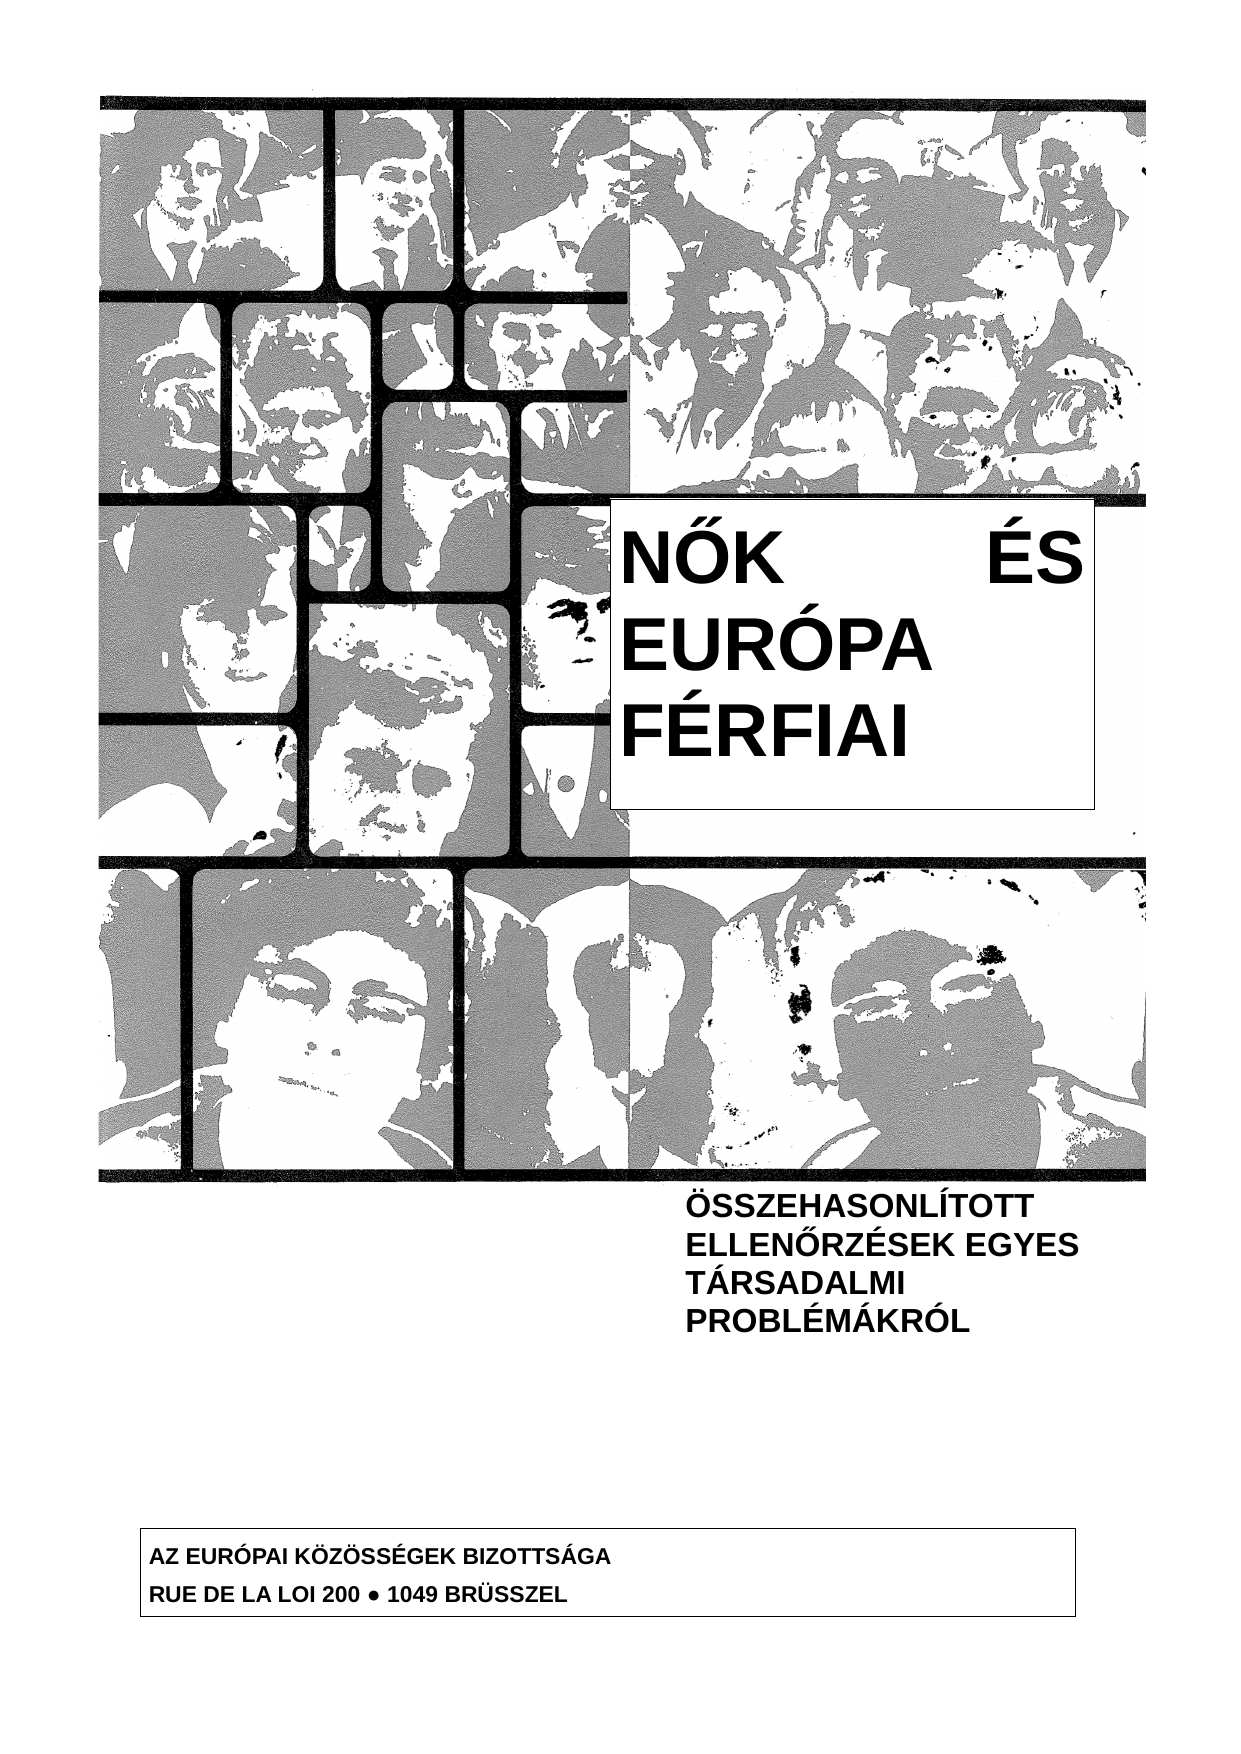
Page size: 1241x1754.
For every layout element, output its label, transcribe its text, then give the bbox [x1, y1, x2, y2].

text RUE DE LA LOI 200 ● 1049 BRÜSSZEL [148, 1581, 1067, 1607]
picture [98, 88, 1146, 1187]
text NŐK ÉS EURÓPA FÉRFIAI [619, 513, 1085, 772]
text AZ EURÓPAI KÖZÖSSÉGEK BIZOTTSÁGA [148, 1543, 1067, 1569]
